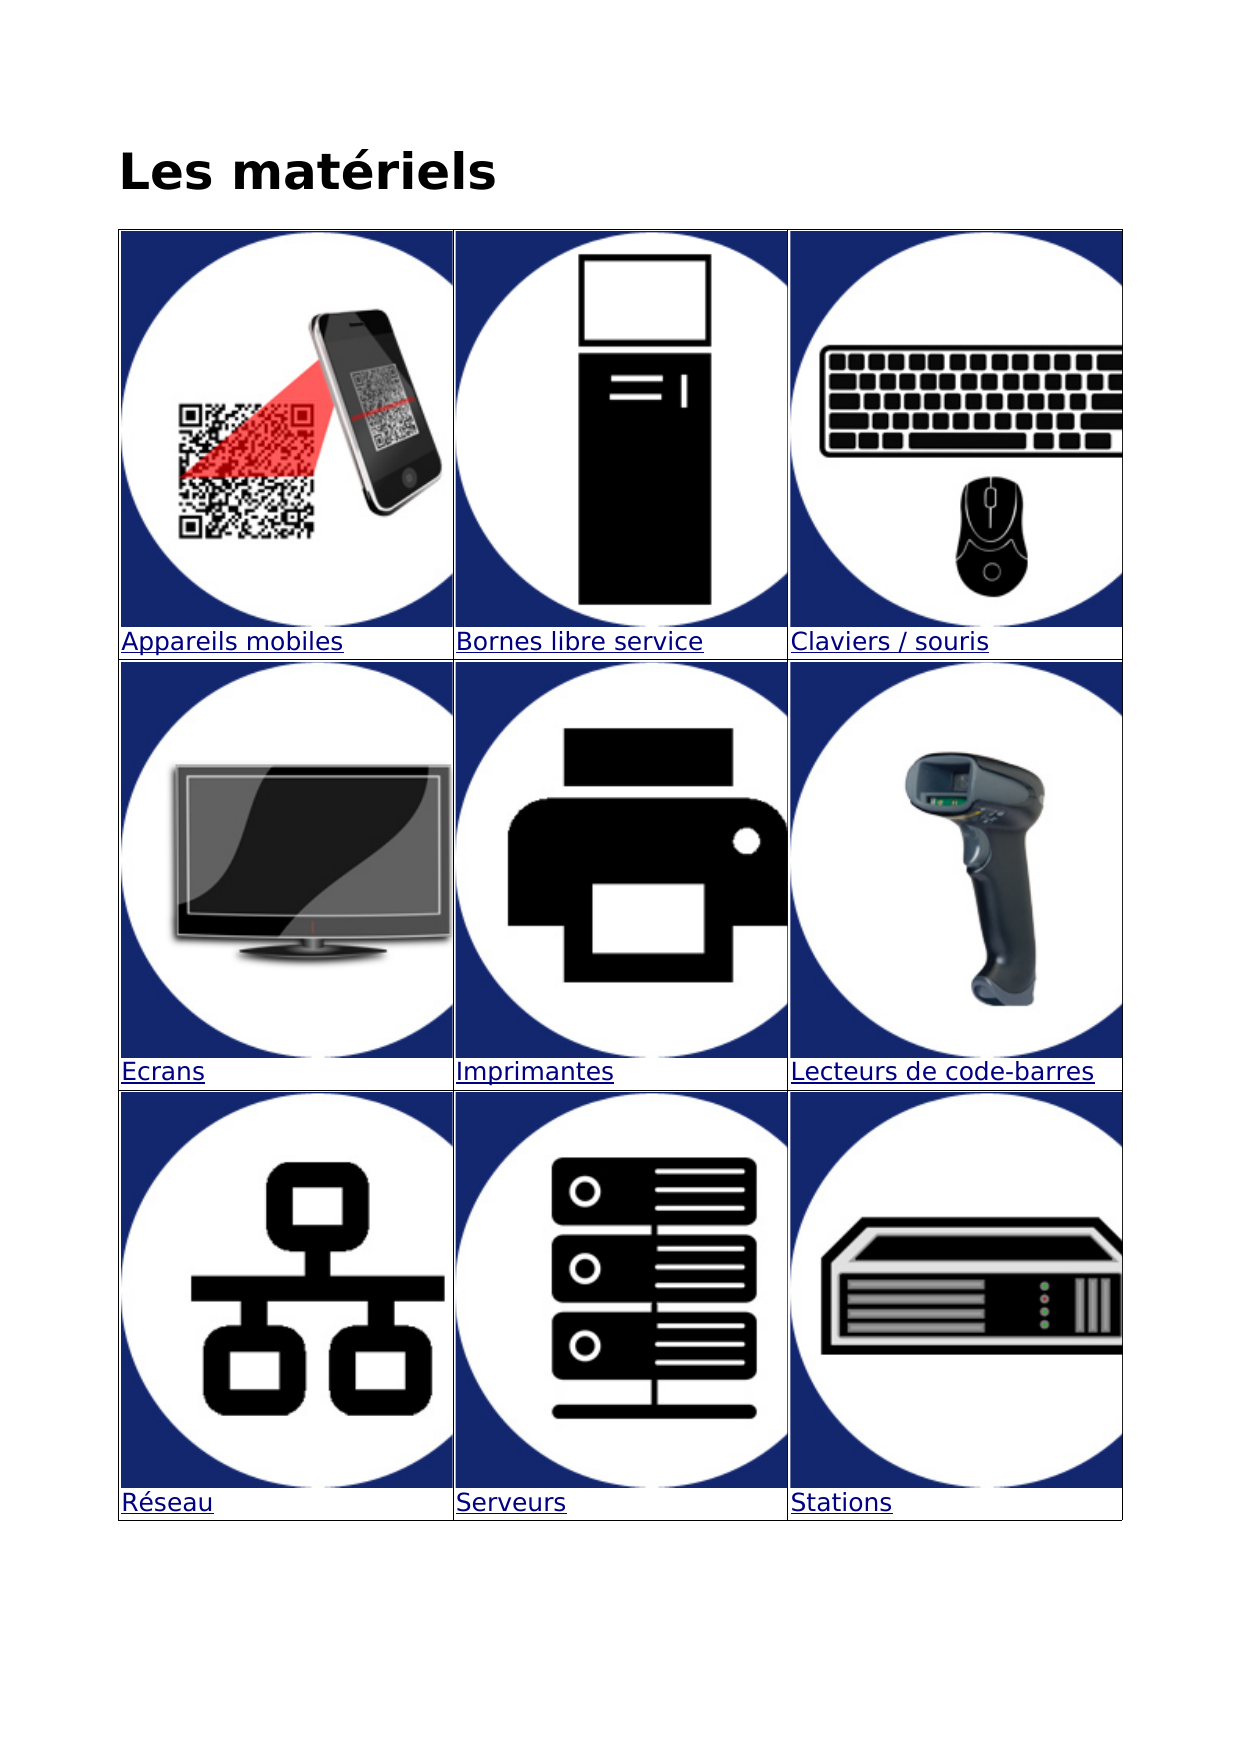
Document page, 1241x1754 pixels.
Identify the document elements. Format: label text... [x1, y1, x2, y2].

table_cell Serveurs [454, 1091, 787, 1520]
picture [121, 662, 453, 1058]
table_cell Réseau [119, 1091, 453, 1520]
picture [121, 1092, 453, 1488]
picture [790, 1092, 1123, 1488]
picture [790, 662, 1123, 1058]
table_cell Stations [788, 1091, 1122, 1520]
table_header Bornes libre service [454, 230, 787, 659]
table_cell Imprimantes [454, 660, 787, 1089]
table_cell Lecteurs de code-barres [788, 660, 1122, 1089]
subtitle Les matériels [118, 143, 1122, 201]
picture [455, 662, 788, 1058]
table_header Claviers / souris [788, 230, 1122, 659]
picture [455, 1092, 788, 1488]
table_header Appareils mobiles [119, 230, 453, 659]
picture [121, 231, 453, 627]
table_cell Ecrans [119, 660, 453, 1089]
picture [790, 231, 1123, 627]
picture [455, 231, 788, 627]
